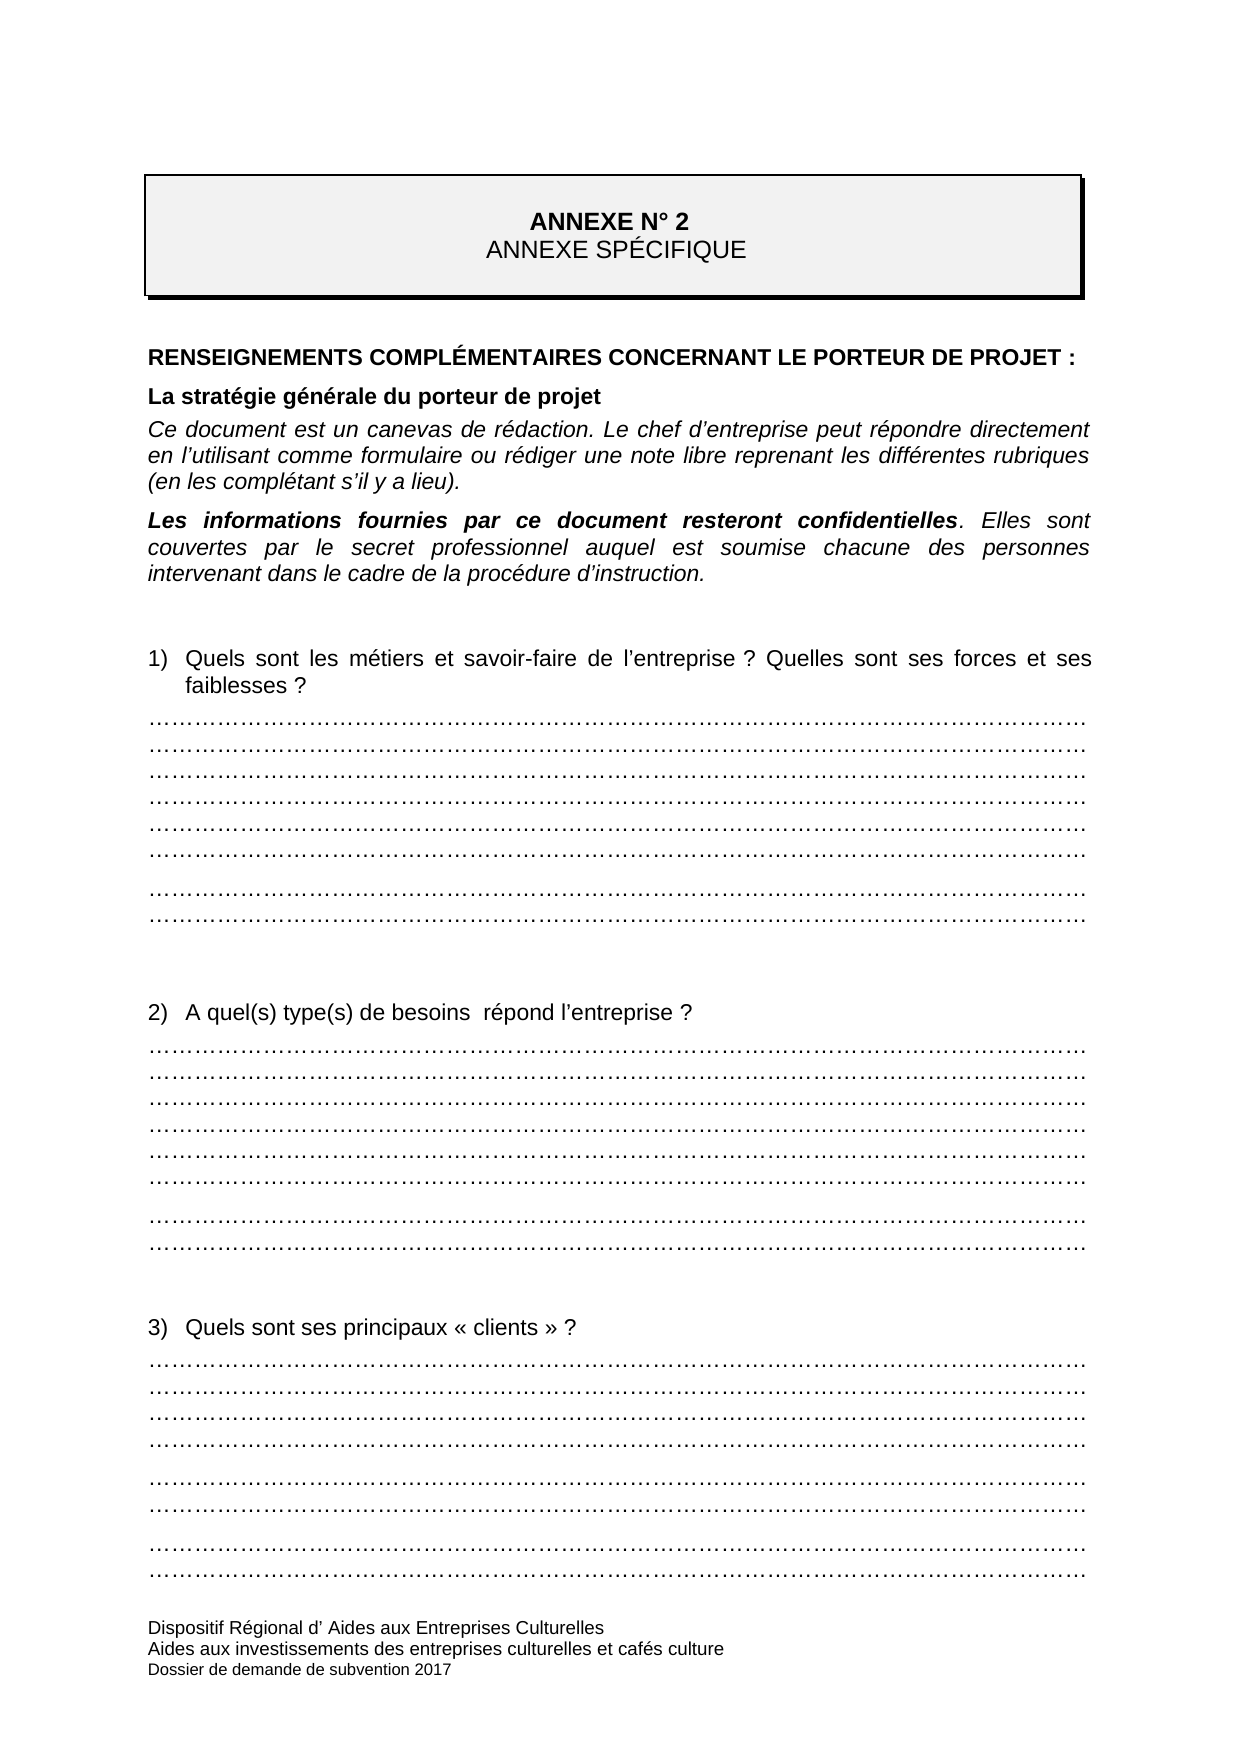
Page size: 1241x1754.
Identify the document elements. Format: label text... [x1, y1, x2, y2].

list Quels sont ses principaux « clients » ? [148, 1314, 1092, 1340]
text ANNEXE n° 2 [146, 203, 1080, 232]
text Ce document est un canevas de rédaction. Le chef d’entreprise peut répondre directement en l’utilisant comme formulaire ou rédiger une note libre reprenant les différentes rubriques (en les complétant s’il y a lieu). [148, 416, 1092, 495]
text ………………………………………………………………………………………………………………………………………………………………………………………………………………………… [148, 1529, 1092, 1582]
list A quel(s) type(s) de besoins répond l’entreprise ? [148, 999, 1092, 1025]
subtitle La stratégie générale du porteur de projet [148, 383, 1092, 409]
list Quels sont les métiers et savoir-faire de l’entreprise ? Quelles sont ses forces et ses faiblesses ? [148, 645, 1092, 698]
text ………………………………………………………………………………………………………………………………………………………………………………………………………………………… [148, 1464, 1092, 1517]
text ………………………………………………………………………………………………………………………………………………………………………………………………………………………… [148, 1202, 1092, 1255]
subtitle Renseignements complémentaires CONCERNANT LE PORTEUR DE PROJET : [148, 344, 1092, 371]
text ………………………………………………………………………………………………………………………………………………………………………………………………………………………… [148, 875, 1092, 927]
text Les informations fournies par ce document resteront confidentielles. Elles sont couvertes par le secret professionnel auquel est soumise chacune des personnes intervenant dans le cadre de la procédure d’instruction. [148, 507, 1092, 586]
text Annexe spécifique [146, 232, 1080, 260]
text ……………………………………………………………………………………………………………………………………………………………………………………………………………………………………………………………………………………………………………………………………………………………………………………………………………………………………………………………………………………………………………………………………………………………………………………………………………………………………………………………………………… [148, 1032, 1092, 1190]
text ……………………………………………………………………………………………………………………………………………………………………………………………………………………………………………………………………………………………………………………………………………………………………………………………………………………………………………………………………………………………………………………………………………………………………………………………………………………………………………………………………………… [148, 704, 1092, 862]
text …………………………………………………………………………………………………………………………………………………………………………………………………………………………………………………………………………………………………………………………………………………………………………………………………………………………………………………… [148, 1346, 1092, 1452]
